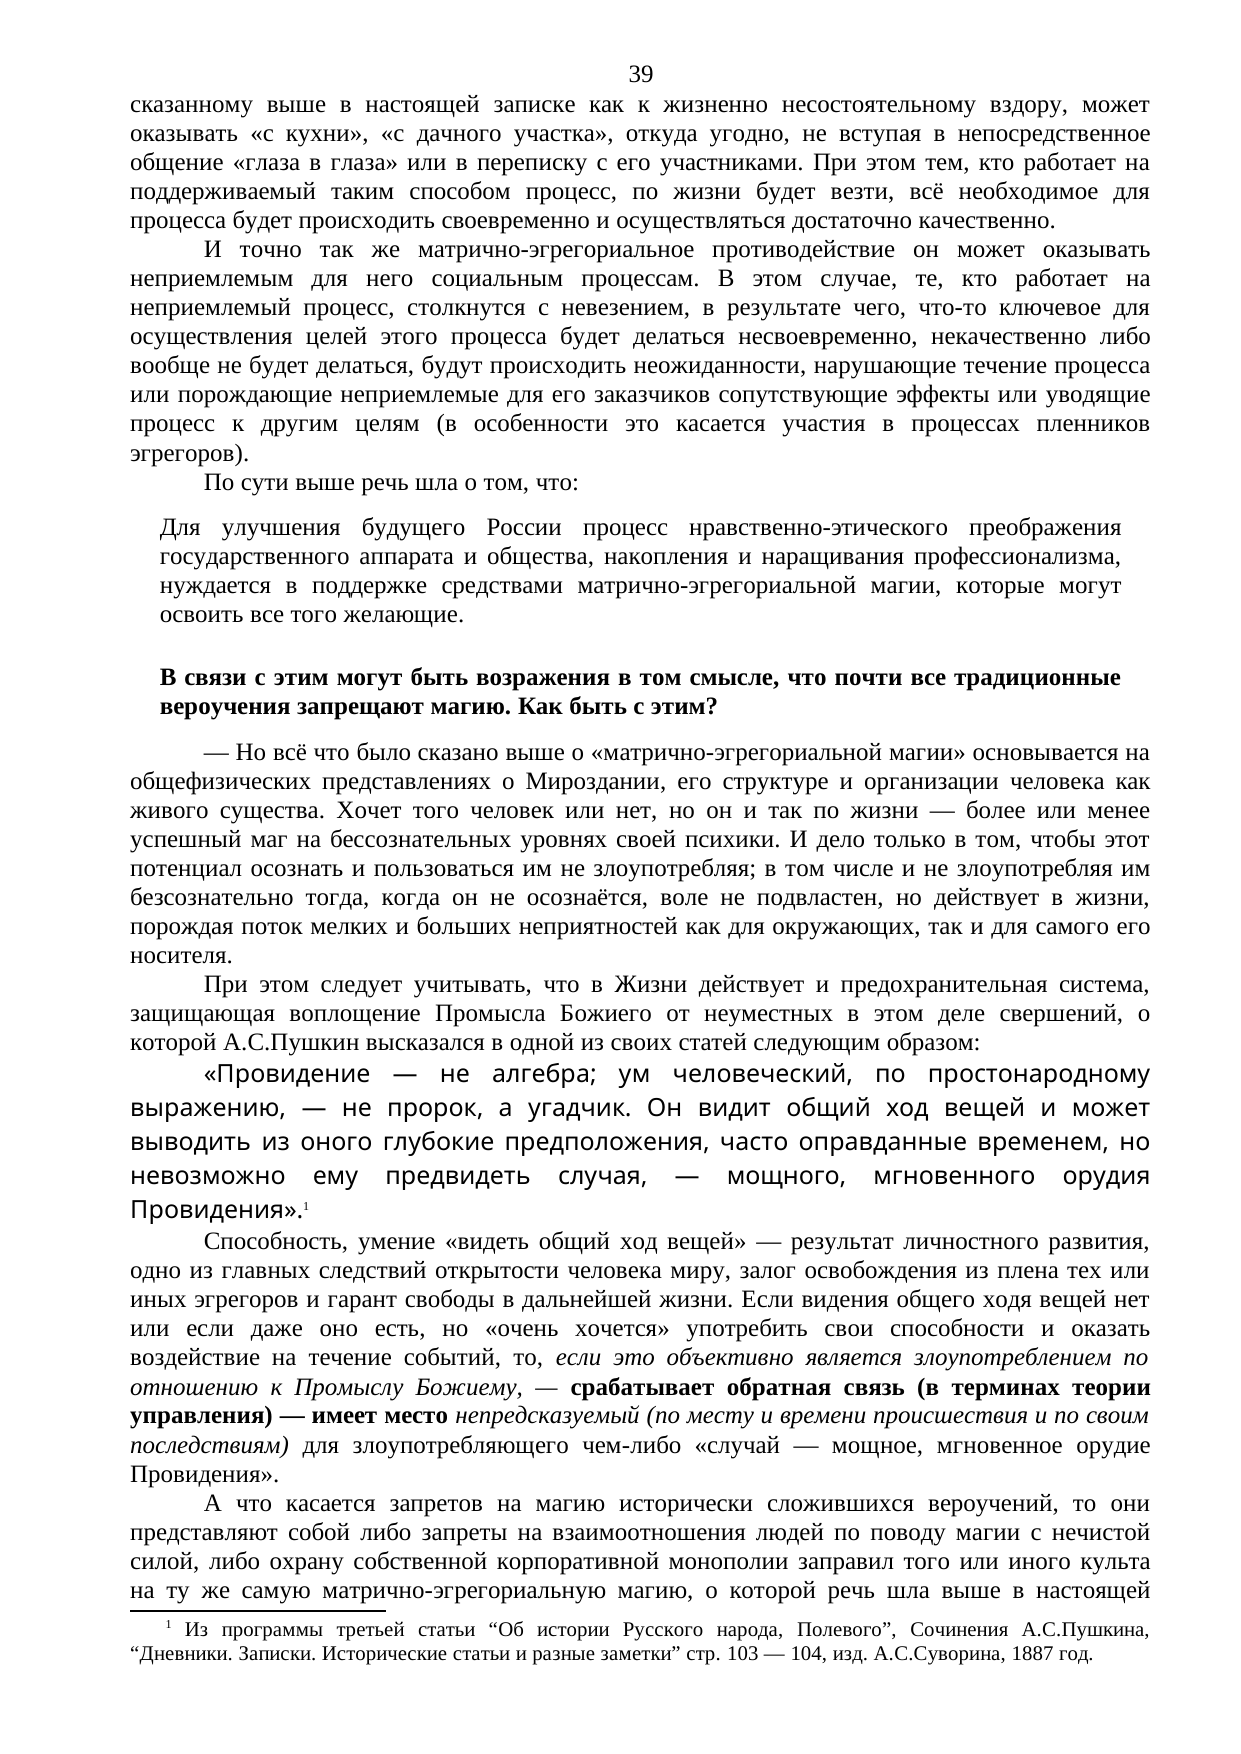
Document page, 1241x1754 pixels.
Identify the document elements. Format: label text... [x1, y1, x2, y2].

text «Провидение — не алгебра; ум человеческий, по простонародному выражению, — не пророк, а угадчик. Он видит общий ход вещей и может выводить из оного глубокие предположения, часто оправданные временем, но невозможно ему предвидеть случая, — мощного, мгновенного орудия Провидения». [130, 1056, 1152, 1226]
text И точно так же матрично-эгрегориальное противодействие он может оказывать неприемлемым для него социальным процессам. В этом случае, те, кто работает на неприемлемый процесс, столкнутся с невезением, в результате чего, что-то ключевое для осуществления целей этого процесса будет делаться несвоевременно, некачественно либо вообще не будет делаться, будут происходить неожиданности, нарушающие течение процесса или порождающие неприемлемые для его заказчиков сопутствующие эффекты или уводящие процесс к другим целям (в особенности это касается участия в процессах пленников эгрегоров). [130, 234, 1152, 466]
text Из программы третьей статьи “Об истории Русского народа, Полевого”, Сочинения А.С.Пушкина, “Дневники. Записки. Исторические статьи и разные заметки” стр. 103 — 104, изд. А.С.Суворина, 1887 год. [130, 1617, 1152, 1665]
text А что касается запретов на магию исторически сложившихся вероучений, то они представляют собой либо запреты на взаимоотношения людей по поводу магии с нечистой силой, либо охрану собственной корпоративной монополии заправил того или иного культа на ту же самую матрично-эгрегориальную магию, о которой речь шла выше в настоящей [130, 1488, 1152, 1604]
text Для улучшения будущего России процесс нравственно-этического преображения государственного аппарата и общества, накопления и наращивания профессионализма, нуждается в поддержке средствами матрично-эгрегориальной магии, которые могут освоить все того желающие. [159, 512, 1122, 628]
text — Но всё что было сказано выше о «матрично-эгрегориальной магии» основывается на общефизических представлениях о Мироздании, его структуре и организации человека как живого существа. Хочет того человек или нет, но он и так по жизни — более или менее успешный маг на бессознательных уровнях своей психики. И дело только в том, чтобы этот потенциал осознать и пользоваться им не злоупотребляя; в том числе и не злоупотребляя им безсознательно тогда, когда он не осознаётся, воле не подвластен, но действует в жизни, порождая поток мелких и больших неприятностей как для окружающих, так и для самого его носителя. [130, 737, 1152, 969]
text По сути выше речь шла о том, что: [130, 466, 1152, 496]
text сказанному выше в настоящей записке как к жизненно несостоятельному вздору, может оказывать «с кухни», «с дачного участка», откуда угодно, не вступая в непосредственное общение «глаза в глаза» или в переписку с его участниками. При этом тем, кто работает на поддерживаемый таким способом процесс, по жизни будет везти, всё необходимое для процесса будет происходить своевременно и осуществляться достаточно качественно. [130, 89, 1152, 234]
text Способность, умение «видеть общий ход вещей» — результат личностного развития, одно из главных следствий открытости человека миру, залог освобождения из плена тех или иных эгрегоров и гарант свободы в дальнейшей жизни. Если видения общего ходя вещей нет или если даже оно есть, но «очень хочется» употребить свои способности и оказать воздействие на течение событий, то, если это объективно является злоупотреблением по отношению к Промыслу Божиему, — срабатывает обратная связь (в терминах теории управления) — имеет место непредсказуемый (по месту и времени происшествия и по своим последствиям) для злоупотребляющего чем-либо «случай — мощное, мгновенное орудие Провидения». [130, 1226, 1152, 1488]
text В связи с этим могут быть возражения в том смысле, что почти все традиционные вероучения запрещают магию. Как быть с этим? [159, 662, 1122, 720]
text При этом следует учитывать, что в Жизни действует и предохранительная система, защищающая воплощение Промысла Божиего от неуместных в этом деле свершений, о которой А.С.Пушкин высказался в одной из своих статей следующим образом: [130, 969, 1152, 1056]
